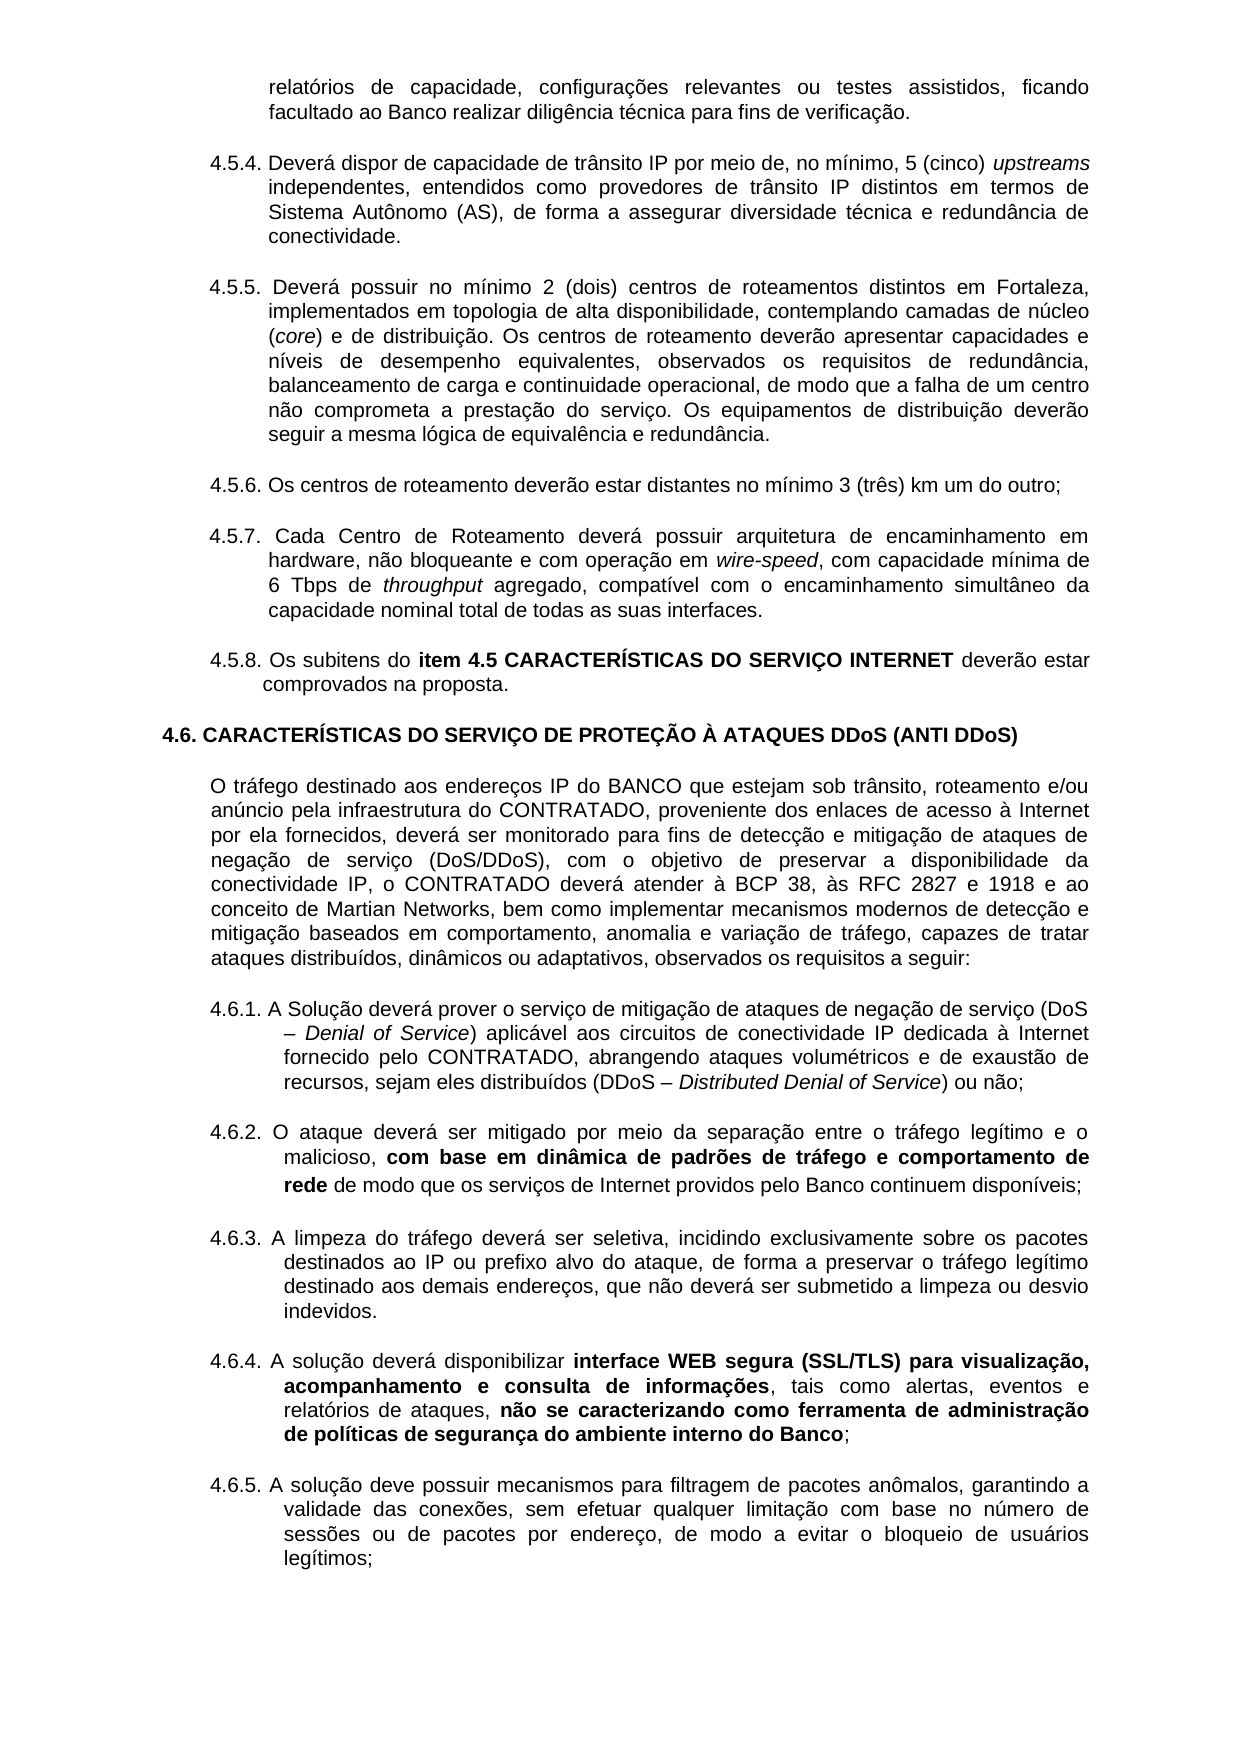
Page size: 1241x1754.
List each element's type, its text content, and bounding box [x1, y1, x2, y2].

text 4.6.2. O ataque deverá ser mitigado por meio da separação entre o tráfego legítimo e o malicioso, com base em dinâmica de padrões de tráfego e comportamento de rede de modo que os serviços de Internet providos pelo Banco continuem disponíveis; [210, 1120, 1090, 1199]
text relatórios de capacidade, configurações relevantes ou testes assistidos, ficando facultado ao Banco realizar diligência técnica para fins de verificação. [210, 75, 1090, 123]
text 4.5.8. Os subitens do item 4.5 CARACTERÍSTICAS DO SERVIÇO INTERNET deverão estar comprovados na proposta. [210, 648, 1090, 696]
text 4.6.4. A solução deverá disponibilizar interface WEB segura (SSL/TLS) para visualização, acompanhamento e consulta de informações, tais como alertas, eventos e relatórios de ataques, não se caracterizando como ferramenta de administração de políticas de segurança do ambiente interno do Banco; [210, 1349, 1090, 1446]
text 4.6.3. A limpeza do tráfego deverá ser seletiva, incidindo exclusivamente sobre os pacotes destinados ao IP ou prefixo alvo do ataque, de forma a preservar o tráfego legítimo destinado aos demais endereços, que não deverá ser submetido a limpeza ou desvio indevidos. [210, 1225, 1090, 1322]
text O tráfego destinado aos endereços IP do BANCO que estejam sob trânsito, roteamento e/ou anúncio pela infraestrutura do CONTRATADO, proveniente dos enlaces de acesso à Internet por ela fornecidos, deverá ser monitorado para fins de detecção e mitigação de ataques de negação de serviço (DoS/DDoS), com o objetivo de preservar a disponibilidade da conectividade IP, o CONTRATADO deverá atender à BCP 38, às RFC 2827 e 1918 e ao conceito de Martian Networks, bem como implementar mecanismos modernos de detecção e mitigação baseados em comportamento, anomalia e variação de tráfego, capazes de tratar ataques distribuídos, dinâmicos ou adaptativos, observados os requisitos a seguir: [210, 774, 1090, 970]
text 4.6.1. A Solução deverá prover o serviço de mitigação de ataques de negação de serviço (DoS – Denial of Service) aplicável aos circuitos de conectividade IP dedicada à Internet fornecido pelo CONTRATADO, abrangendo ataques volumétricos e de exaustão de recursos, sejam eles distribuídos (DDoS – Distributed Denial of Service) ou não; [210, 996, 1090, 1093]
subtitle 4.6. CARACTERÍSTICAS DO SERVIÇO DE PROTEÇÃO À ATAQUES DDoS (ANTI DDoS) [162, 723, 1090, 747]
text 4.5.6. Os centros de roteamento deverão estar distantes no mínimo 3 (três) km um do outro; [210, 473, 1090, 497]
text 4.5.5. Deverá possuir no mínimo 2 (dois) centros de roteamentos distintos em Fortaleza, implementados em topologia de alta disponibilidade, contemplando camadas de núcleo (core) e de distribuição. Os centros de roteamento deverão apresentar capacidades e níveis de desempenho equivalentes, observados os requisitos de redundância, balanceamento de carga e continuidade operacional, de modo que a falha de um centro não comprometa a prestação do serviço. Os equipamentos de distribuição deverão seguir a mesma lógica de equivalência e redundância. [209, 275, 1090, 446]
text 4.6.5. A solução deve possuir mecanismos para filtragem de pacotes anômalos, garantindo a validade das conexões, sem efetuar qualquer limitação com base no número de sessões ou de pacotes por endereço, de modo a evitar o bloqueio de usuários legítimos; [210, 1473, 1090, 1570]
text 4.5.4. Deverá dispor de capacidade de trânsito IP por meio de, no mínimo, 5 (cinco) upstreams independentes, entendidos como provedores de trânsito IP distintos em termos de Sistema Autônomo (AS), de forma a assegurar diversidade técnica e redundância de conectividade. [210, 150, 1090, 248]
text 4.5.7. Cada Centro de Roteamento deverá possuir arquitetura de encaminhamento em hardware, não bloqueante e com operação em wire-speed, com capacidade mínima de 6 Tbps de throughput agregado, compatível com o encaminhamento simultâneo da capacidade nominal total de todas as suas interfaces. [209, 524, 1090, 621]
